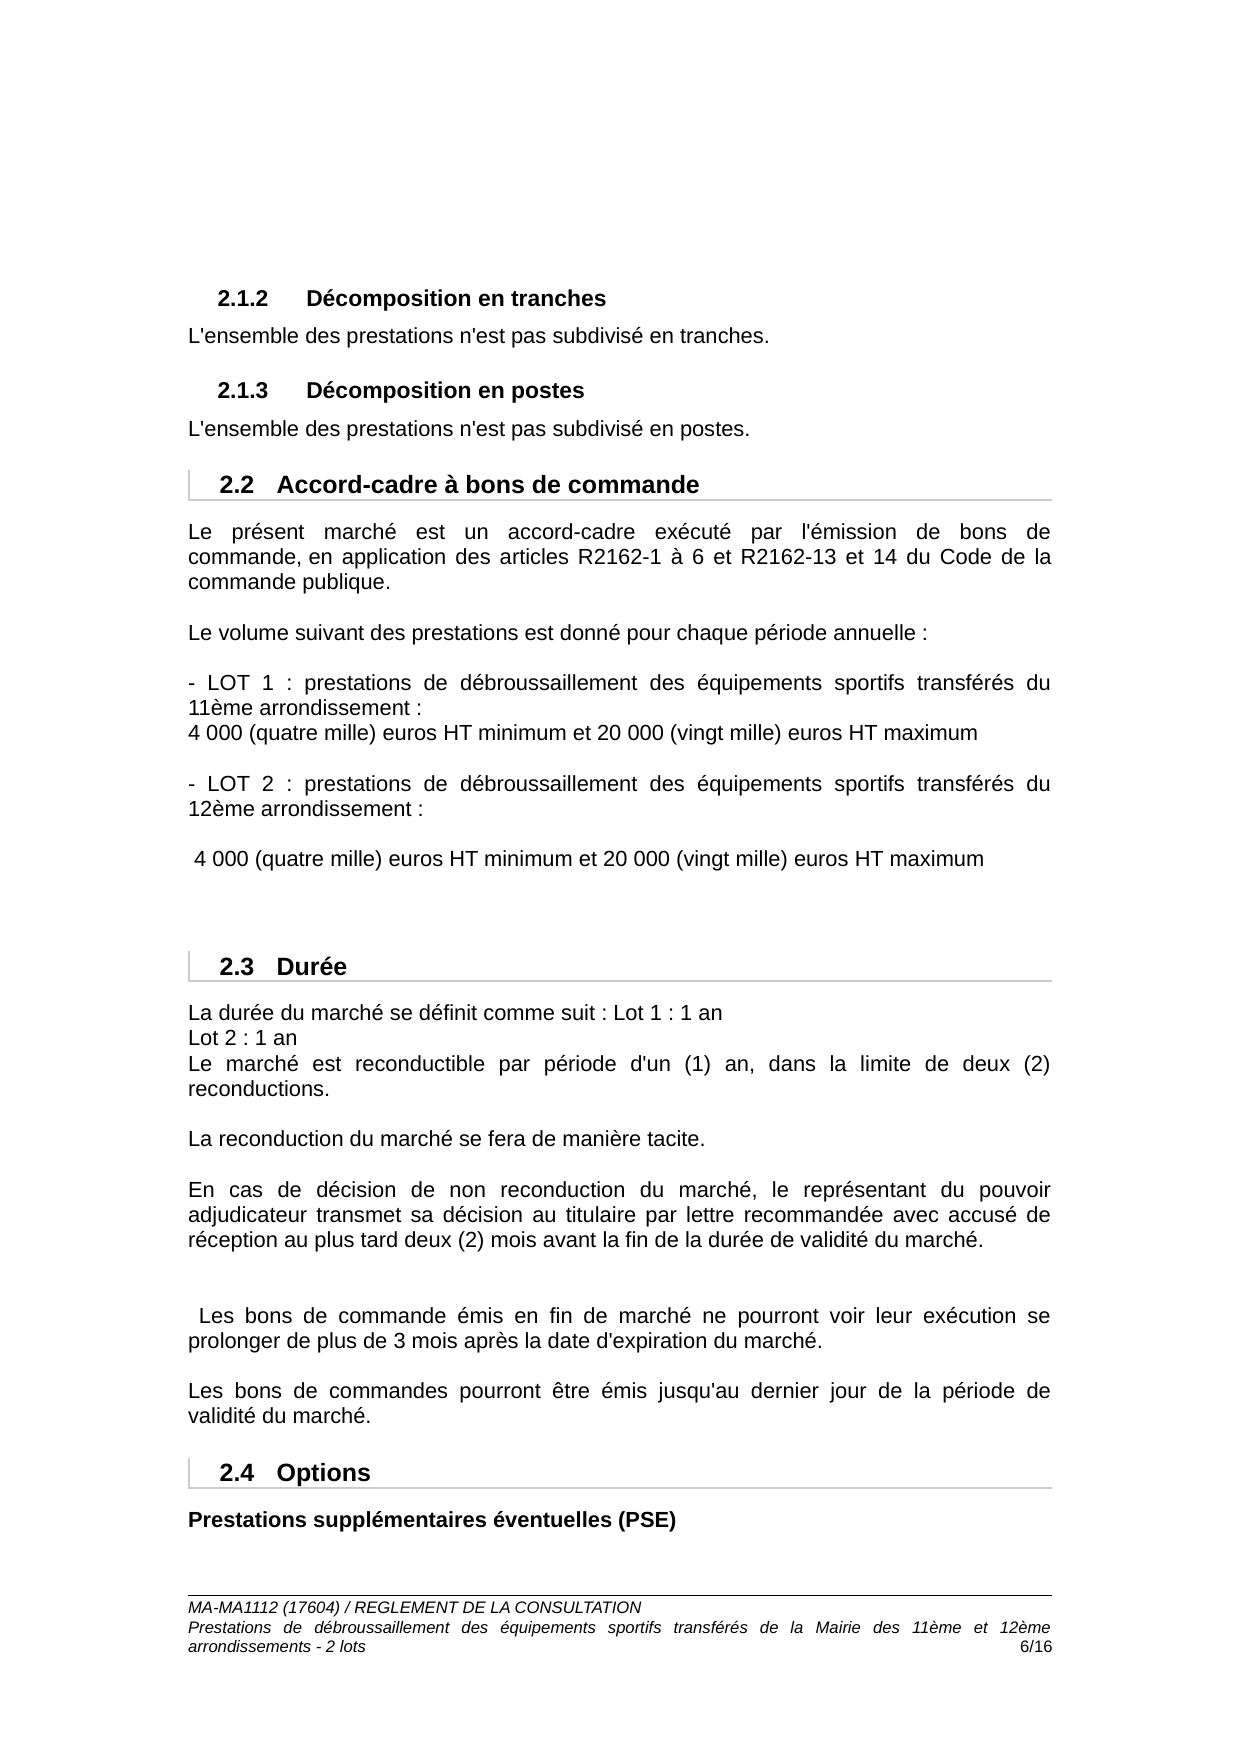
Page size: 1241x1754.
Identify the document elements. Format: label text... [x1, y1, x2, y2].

text 4 000 (quatre mille) euros HT minimum et 20 000 (vingt mille) euros HT maximum [188, 720, 1052, 746]
subtitle Durée [190, 951, 1052, 980]
subtitle Accord-cadre à bons de commande [190, 470, 1052, 499]
subtitle Décomposition en tranches [188, 284, 1052, 311]
text L'ensemble des prestations n'est pas subdivisé en postes. [188, 415, 1052, 441]
text Lot 2 : 1 an [188, 1025, 1052, 1050]
text Les bons de commande émis en fin de marché ne pourront voir leur exécution se prolonger de plus de 3 mois après la date d'expiration du marché. [188, 1302, 1052, 1353]
text - LOT 1 : prestations de débroussaillement des équipements sportifs transférés du 11ème arrondissement : [188, 670, 1052, 720]
text 4 000 (quatre mille) euros HT minimum et 20 000 (vingt mille) euros HT maximum [188, 846, 1052, 872]
text Le présent marché est un accord-cadre exécuté par l'émission de bons de commande, en application des articles R2162-1 à 6 et R2162-13 et 14 du Code de la commande publique. [188, 519, 1052, 594]
text Le volume suivant des prestations est donné pour chaque période annuelle : [188, 619, 1052, 645]
text La durée du marché se définit comme suit : Lot 1 : 1 an [188, 1000, 1052, 1025]
subtitle Options [190, 1458, 1052, 1487]
text L'ensemble des prestations n'est pas subdivisé en tranches. [188, 323, 1052, 348]
text - LOT 2 : prestations de débroussaillement des équipements sportifs transférés du 12ème arrondissement : [188, 771, 1052, 821]
text Prestations supplémentaires éventuelles (PSE) [188, 1507, 1052, 1532]
text Le marché est reconductible par période d'un (1) an, dans la limite de deux (2) reconductions. [188, 1050, 1052, 1101]
subtitle Décomposition en postes [188, 377, 1052, 404]
text En cas de décision de non reconduction du marché, le représentant du pouvoir adjudicateur transmet sa décision au titulaire par lettre recommandée avec accusé de réception au plus tard deux (2) mois avant la fin de la durée de validité du marché. [188, 1176, 1052, 1252]
text Les bons de commandes pourront être émis jusqu'au dernier jour de la période de validité du marché. [188, 1378, 1052, 1428]
text La reconduction du marché se fera de manière tacite. [188, 1126, 1052, 1151]
